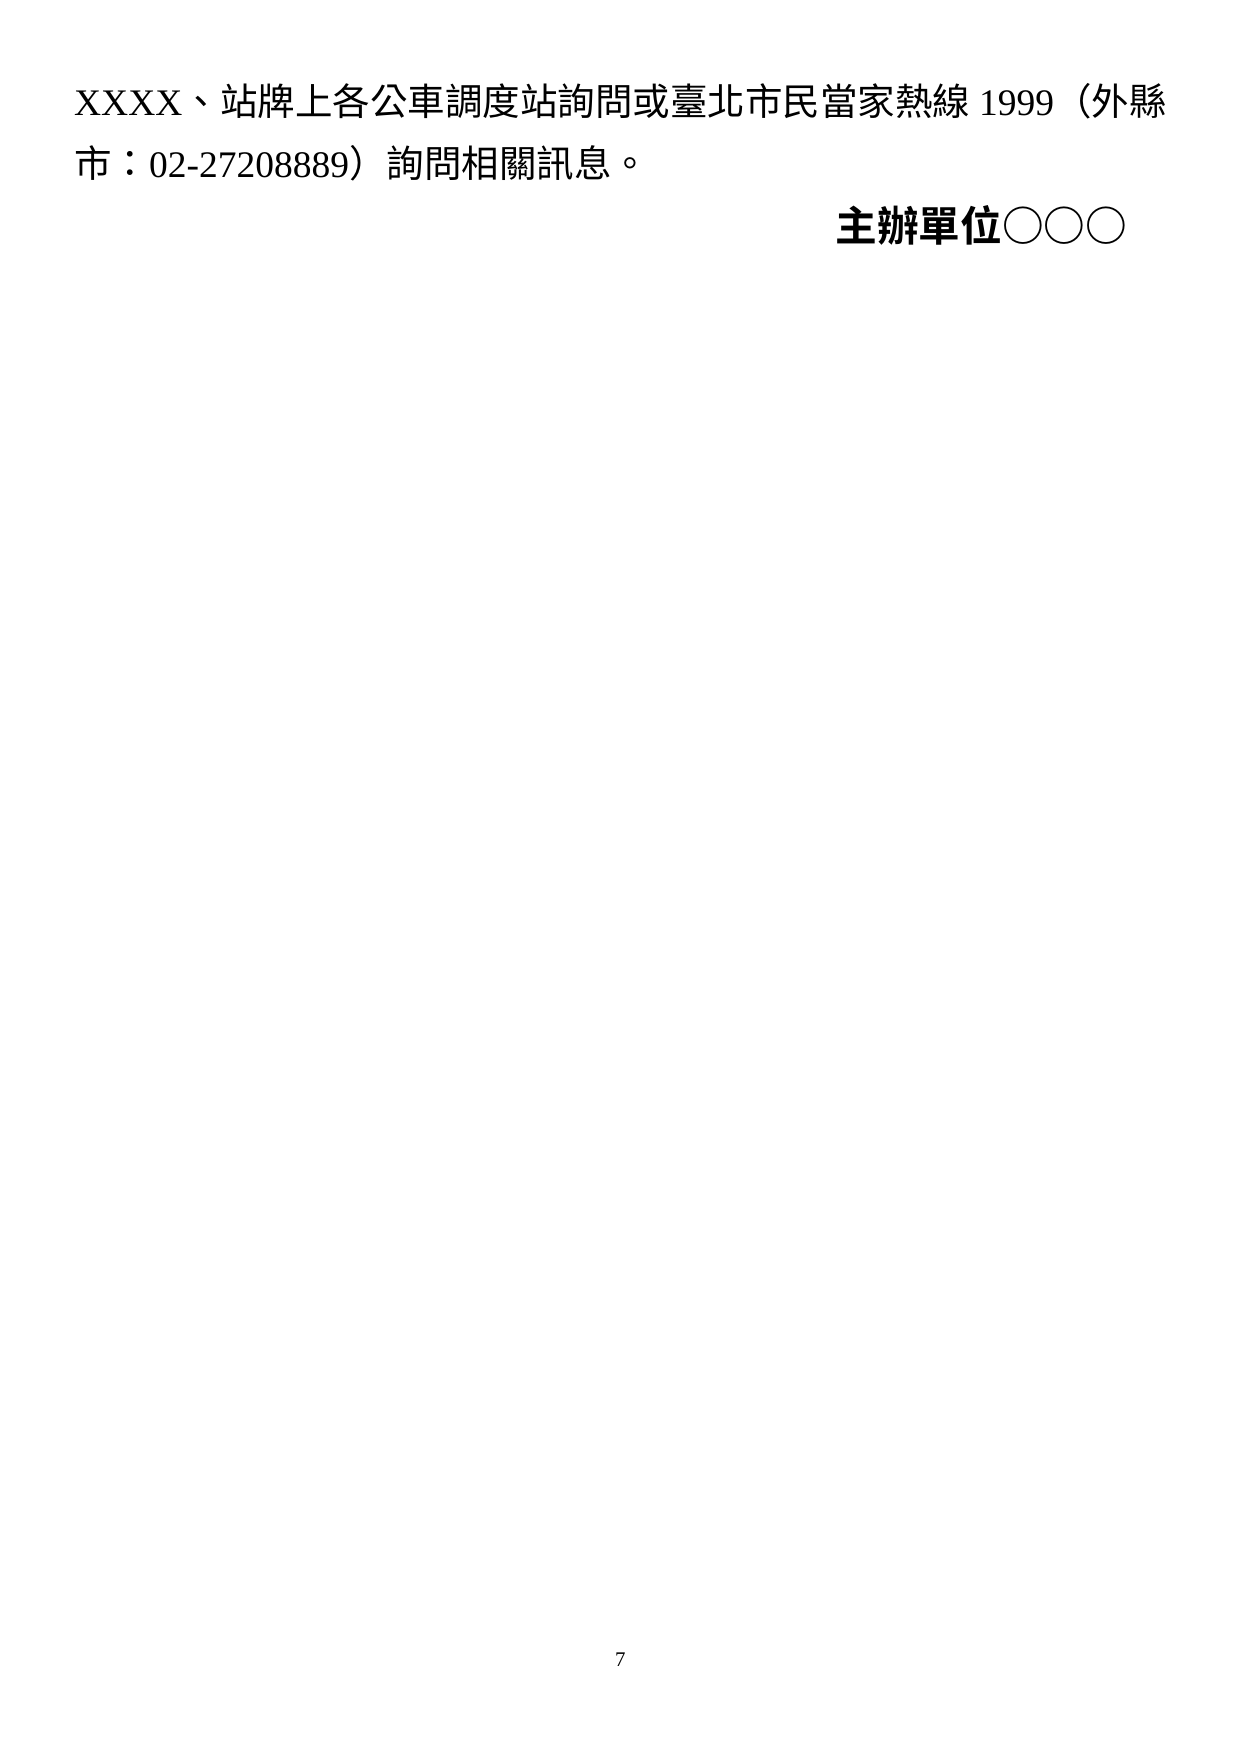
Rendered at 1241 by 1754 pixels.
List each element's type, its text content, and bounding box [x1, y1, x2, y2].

text XXXX、站牌上各公車調度站詢問或臺北市民當家熱線1999（外縣市：02-27208889）詢問相關訊息。 [74, 57, 1167, 182]
text 主辦單位○○○ [59, 182, 1148, 244]
